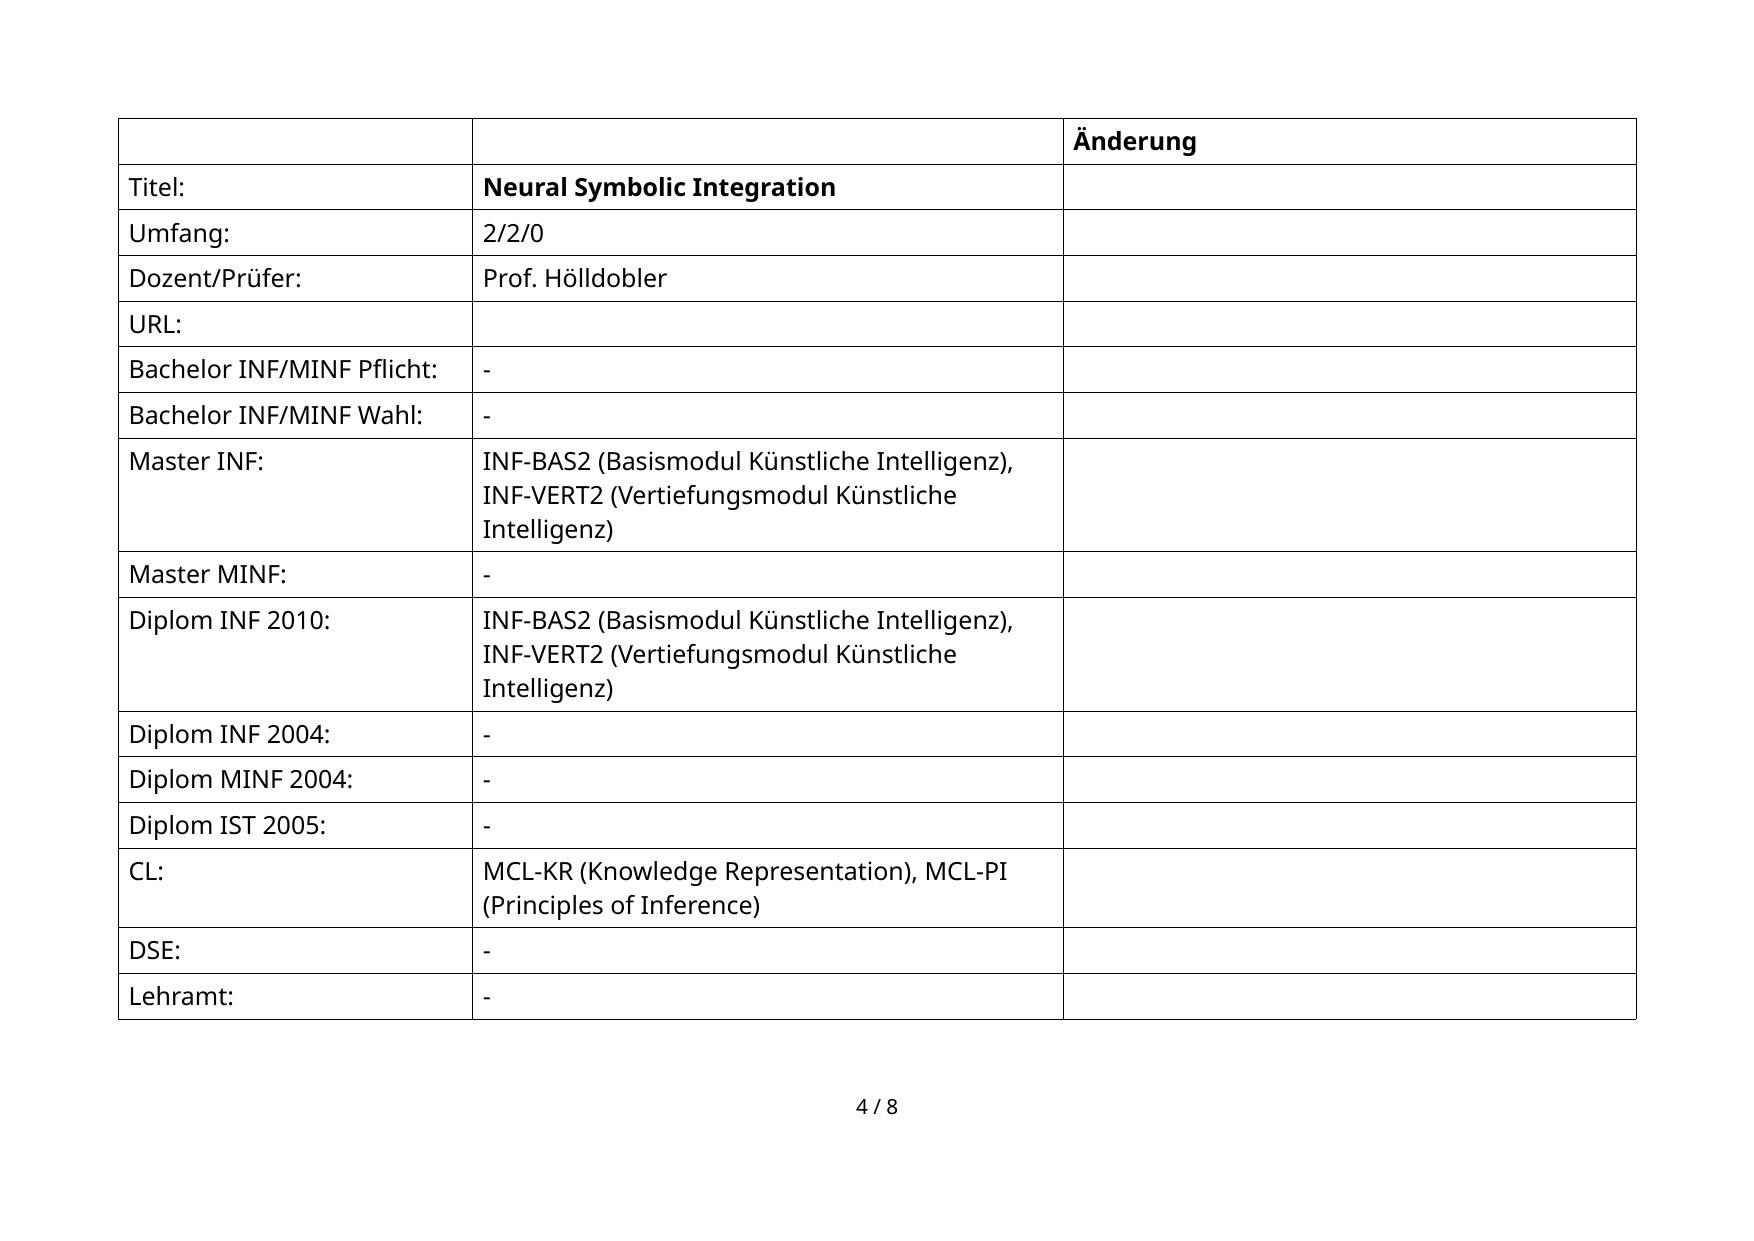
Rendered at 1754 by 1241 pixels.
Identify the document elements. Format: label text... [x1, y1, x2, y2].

table_header [473, 119, 1063, 164]
table_cell [1064, 347, 1636, 392]
table_cell [1064, 803, 1636, 847]
table_cell [1064, 552, 1636, 597]
table_cell - [473, 347, 1063, 392]
table_cell [1064, 849, 1636, 927]
table_cell [1064, 928, 1636, 973]
table_cell MCL-KR (Knowledge Representation), MCL-PI (Principles of Inference) [473, 849, 1063, 927]
table_header Änderung [1064, 119, 1636, 164]
table_cell - [473, 803, 1063, 847]
table_cell Bachelor INF/MINF Wahl: [119, 393, 472, 437]
table_cell - [473, 712, 1063, 756]
table_cell [1064, 393, 1636, 437]
table_cell Diplom INF 2004: [119, 712, 472, 756]
table_cell Prof. Hölldobler [473, 256, 1063, 301]
table_cell Diplom INF 2010: [119, 598, 472, 711]
table_cell CL: [119, 849, 472, 927]
table_cell Bachelor INF/MINF Pflicht: [119, 347, 472, 392]
table_cell [473, 302, 1063, 346]
table_header [119, 119, 472, 164]
table_cell Dozent/Prüfer: [119, 256, 472, 301]
table_cell [1064, 974, 1636, 1018]
table_cell [1064, 256, 1636, 301]
table_cell [1064, 439, 1636, 551]
table_cell [1064, 712, 1636, 756]
table_cell - [473, 552, 1063, 597]
table_cell - [473, 974, 1063, 1018]
table_cell Umfang: [119, 210, 472, 255]
table_cell Neural Symbolic Integration [473, 165, 1063, 209]
table_cell [1064, 210, 1636, 255]
table_cell [1064, 165, 1636, 209]
table_cell - [473, 393, 1063, 437]
table_cell Diplom MINF 2004: [119, 757, 472, 802]
table_cell Titel: [119, 165, 472, 209]
table_cell INF-BAS2 (Basismodul Künstliche Intelligenz), INF-VERT2 (Vertiefungsmodul Künstliche Intelligenz) [473, 439, 1063, 551]
table_cell URL: [119, 302, 472, 346]
table_cell - [473, 928, 1063, 973]
table_cell [1064, 757, 1636, 802]
table_cell - [473, 757, 1063, 802]
table_cell 2/2/0 [473, 210, 1063, 255]
table_cell DSE: [119, 928, 472, 973]
table_cell Master INF: [119, 439, 472, 551]
table_cell [1064, 598, 1636, 711]
table_cell Master MINF: [119, 552, 472, 597]
table_cell Diplom IST 2005: [119, 803, 472, 847]
table_cell Lehramt: [119, 974, 472, 1018]
table_cell INF-BAS2 (Basismodul Künstliche Intelligenz), INF-VERT2 (Vertiefungsmodul Künstliche Intelligenz) [473, 598, 1063, 711]
table_cell [1064, 302, 1636, 346]
